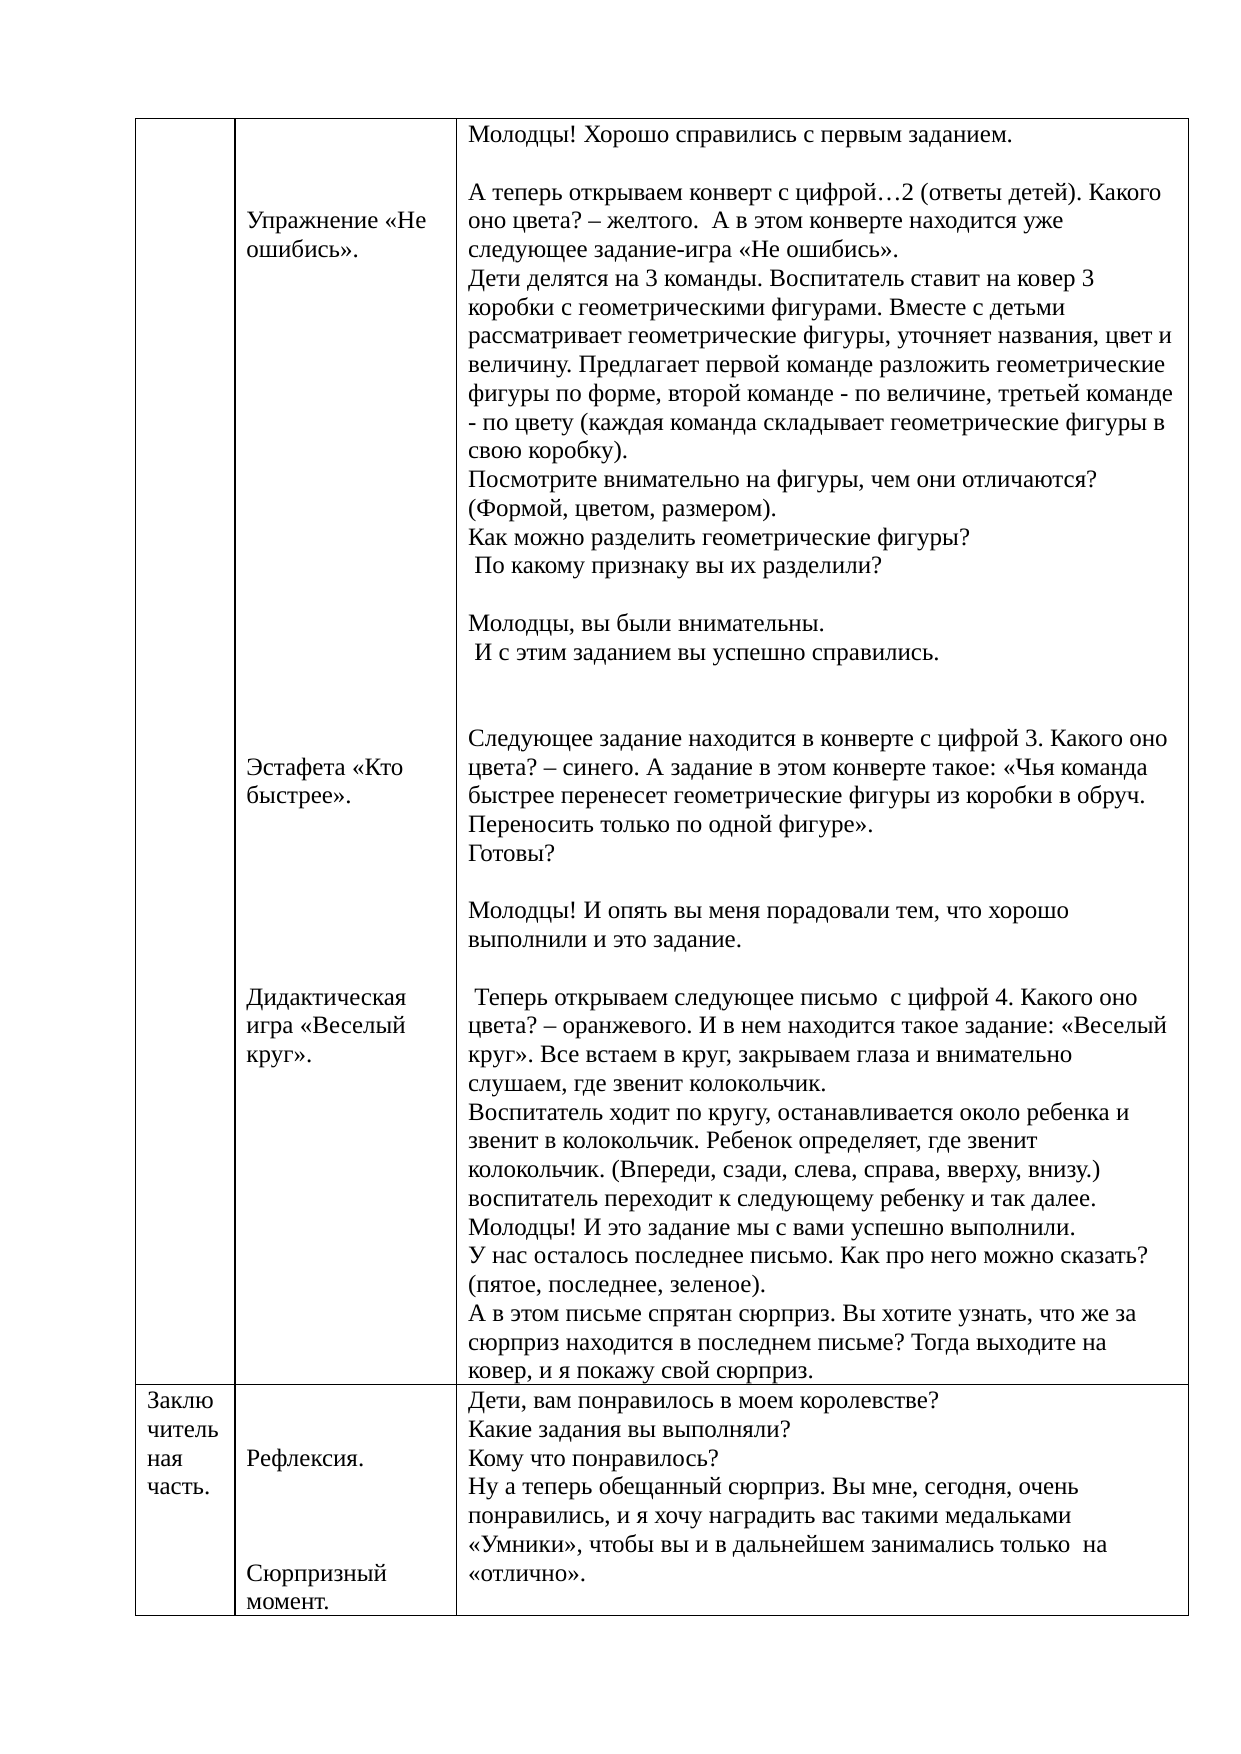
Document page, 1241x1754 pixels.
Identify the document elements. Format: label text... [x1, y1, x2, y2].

table_cell Рефлексия. Сюрпризный момент. [236, 1385, 456, 1615]
table_cell Заключительная часть. [136, 1385, 234, 1615]
table_cell Молодцы! Хорошо справились с первым заданием. А теперь открываем конверт с цифрой…2 (ответы детей). Какого оно цвета? – желтого. А в этом конверте находится уже следующее задание-игра «Не ошибись». Дети делятся на 3 команды. Воспитатель ставит на ковер 3 коробки с геометрическими фигурами. Вместе с детьми рассматривает геометрические фигуры, уточняет названия, цвет и величину. Предлагает первой команде разложить геометрические фигуры по форме, второй команде - по величине, третьей команде - по цвету (каждая команда складывает геометрические фигуры в свою коробку). Посмотрите внимательно на фигуры, чем они отличаются? (Формой, цветом, размером). Как можно разделить геометрические фигуры? По какому признаку вы их разделили? Молодцы, вы были внимательны. И с этим заданием вы успешно справились. Следующее задание находится в конверте с цифрой 3. Какого оно цвета? – синего. А задание в этом конверте такое: «Чья команда быстрее перенесет геометрические фигуры из коробки в обруч. Переносить только по одной фигуре». Готовы? Молодцы! И опять вы меня порадовали тем, что хорошо выполнили и это задание. Теперь открываем следующее письмо с цифрой 4. Какого оно цвета? – оранжевого. И в нем находится такое задание: «Веселый круг». Все встаем в круг, закрываем глаза и внимательно слушаем, где звенит колокольчик. Воспитатель ходит по кругу, останавливается около ребенка и звенит в колокольчик. Ребенок определяет, где звенит колокольчик. (Впереди, сзади, слева, справа, вверху, внизу.) воспитатель переходит к следующему ребенку и так далее. Молодцы! И это задание мы с вами успешно выполнили. У нас осталось последнее письмо. Как про него можно сказать? (пятое, последнее, зеленое). А в этом письме спрятан сюрприз. Вы хотите узнать, что же за сюрприз находится в последнем письме? Тогда выходите на ковер, и я покажу свой сюрприз. [457, 119, 1188, 1384]
table_cell Дети, вам понравилось в моем королевстве? Какие задания вы выполняли? Кому что понравилось? Ну а теперь обещанный сюрприз. Вы мне, сегодня, очень понравились, и я хочу наградить вас такими медальками «Умники», чтобы вы и в дальнейшем занимались только на «отлично». [457, 1385, 1188, 1615]
table_cell [136, 119, 234, 1384]
table_cell Упражнение «Не ошибись». Эстафета «Кто быстрее». Дидактическая игра «Веселый круг». [236, 119, 456, 1384]
